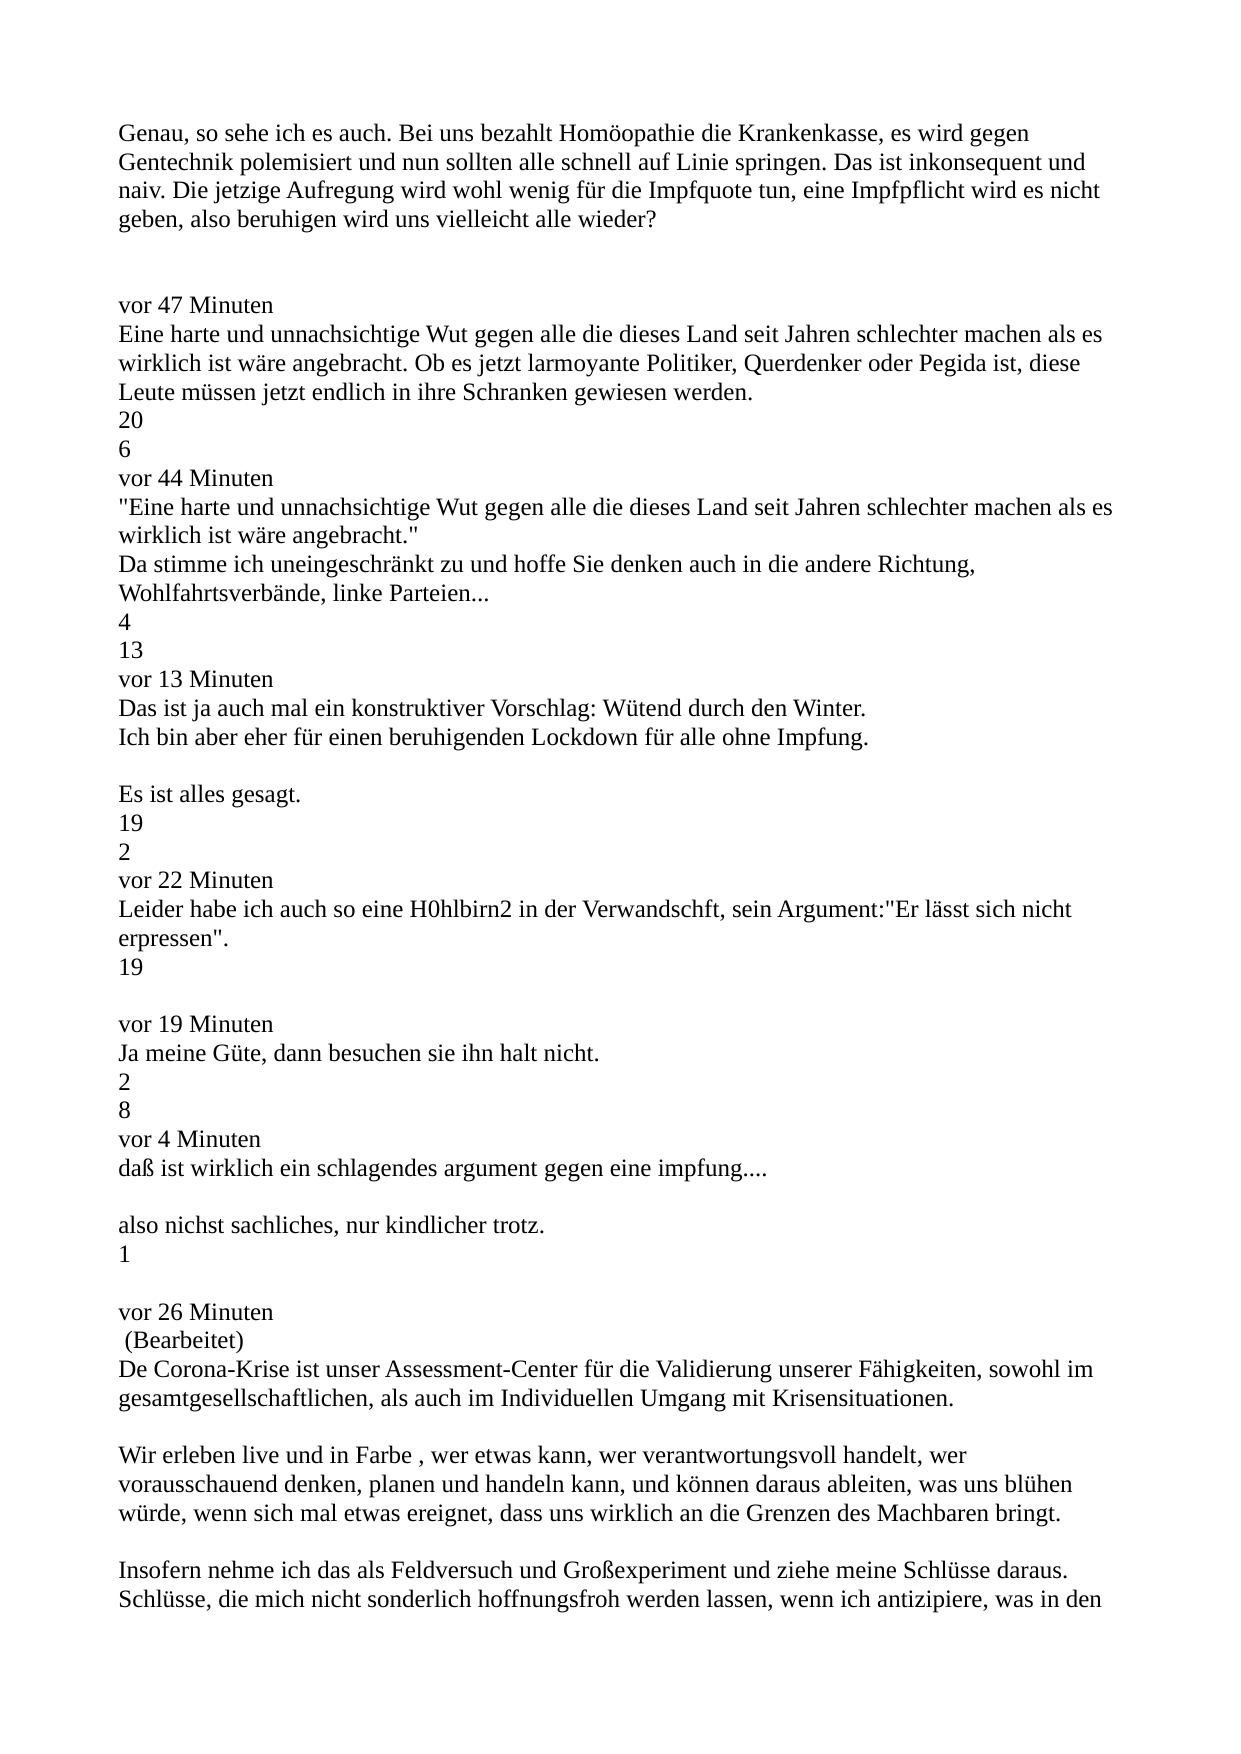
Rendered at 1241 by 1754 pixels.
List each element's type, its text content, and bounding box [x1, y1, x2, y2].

text 4 [118, 607, 1122, 636]
text 19 [118, 808, 1122, 837]
text Ich bin aber eher für einen beruhigenden Lockdown für alle ohne Impfung. [118, 722, 1122, 751]
text Eine harte und unnachsichtige Wut gegen alle die dieses Land seit Jahren schlechter machen als es wirklich ist wäre angebracht. Ob es jetzt larmoyante Politiker, Querdenker oder Pegida ist, diese Leute müssen jetzt endlich in ihre Schranken gewiesen werden. [118, 319, 1122, 406]
text 19 [118, 952, 1122, 981]
text Es ist alles gesagt. [118, 779, 1122, 808]
text vor 44 Minuten [118, 463, 1122, 492]
text 2 [118, 1067, 1122, 1096]
text Das ist ja auch mal ein konstruktiver Vorschlag: Wütend durch den Winter. [118, 693, 1122, 722]
text "Eine harte und unnachsichtige Wut gegen alle die dieses Land seit Jahren schlechter machen als es wirklich ist wäre angebracht." [118, 492, 1122, 549]
text vor 47 Minuten [118, 291, 1122, 319]
text vor 22 Minuten [118, 866, 1122, 894]
text Wir erleben live und in Farbe , wer etwas kann, wer verantwortungsvoll handelt, wer vorausschauend denken, planen und handeln kann, und können daraus ableiten, was uns blühen würde, wenn sich mal etwas ereignet, dass uns wirklich an die Grenzen des Machbaren bringt. [118, 1441, 1122, 1527]
text 20 [118, 406, 1122, 434]
text Da stimme ich uneingeschränkt zu und hoffe Sie denken auch in die andere Richtung, Wohlfahrtsverbände, linke Parteien... [118, 549, 1122, 607]
text Insofern nehme ich das als Feldversuch und Großexperiment und ziehe meine Schlüsse daraus. Schlüsse, die mich nicht sonderlich hoffnungsfroh werden lassen, wenn ich antizipiere, was in den [118, 1556, 1122, 1613]
text vor 19 Minuten [118, 1009, 1122, 1038]
text 2 [118, 837, 1122, 866]
text vor 13 Minuten [118, 664, 1122, 693]
text (Bearbeitet) [118, 1326, 1122, 1354]
text 8 [118, 1096, 1122, 1124]
text 13 [118, 636, 1122, 664]
text Ja meine Güte, dann besuchen sie ihn halt nicht. [118, 1038, 1122, 1067]
text De Corona-Krise ist unser Assessment-Center für die Validierung unserer Fähigkeiten, sowohl im gesamtgesellschaftlichen, als auch im Individuellen Umgang mit Krisensituationen. [118, 1354, 1122, 1412]
text vor 26 Minuten [118, 1297, 1122, 1326]
text also nichst sachliches, nur kindlicher trotz. [118, 1211, 1122, 1239]
text vor 4 Minuten [118, 1124, 1122, 1153]
text 6 [118, 434, 1122, 463]
text 1 [118, 1239, 1122, 1268]
text Genau, so sehe ich es auch. Bei uns bezahlt Homöopathie die Krankenkasse, es wird gegen Gentechnik polemisiert und nun sollten alle schnell auf Linie springen. Das ist inkonsequent und naiv. Die jetzige Aufregung wird wohl wenig für die Impfquote tun, eine Impfpflicht wird es nicht geben, also beruhigen wird uns vielleicht alle wieder? [118, 118, 1122, 233]
text Leider habe ich auch so eine H0hlbirn2 in der Verwandschft, sein Argument:"Er lässt sich nicht erpressen". [118, 894, 1122, 952]
text daß ist wirklich ein schlagendes argument gegen eine impfung.... [118, 1153, 1122, 1182]
